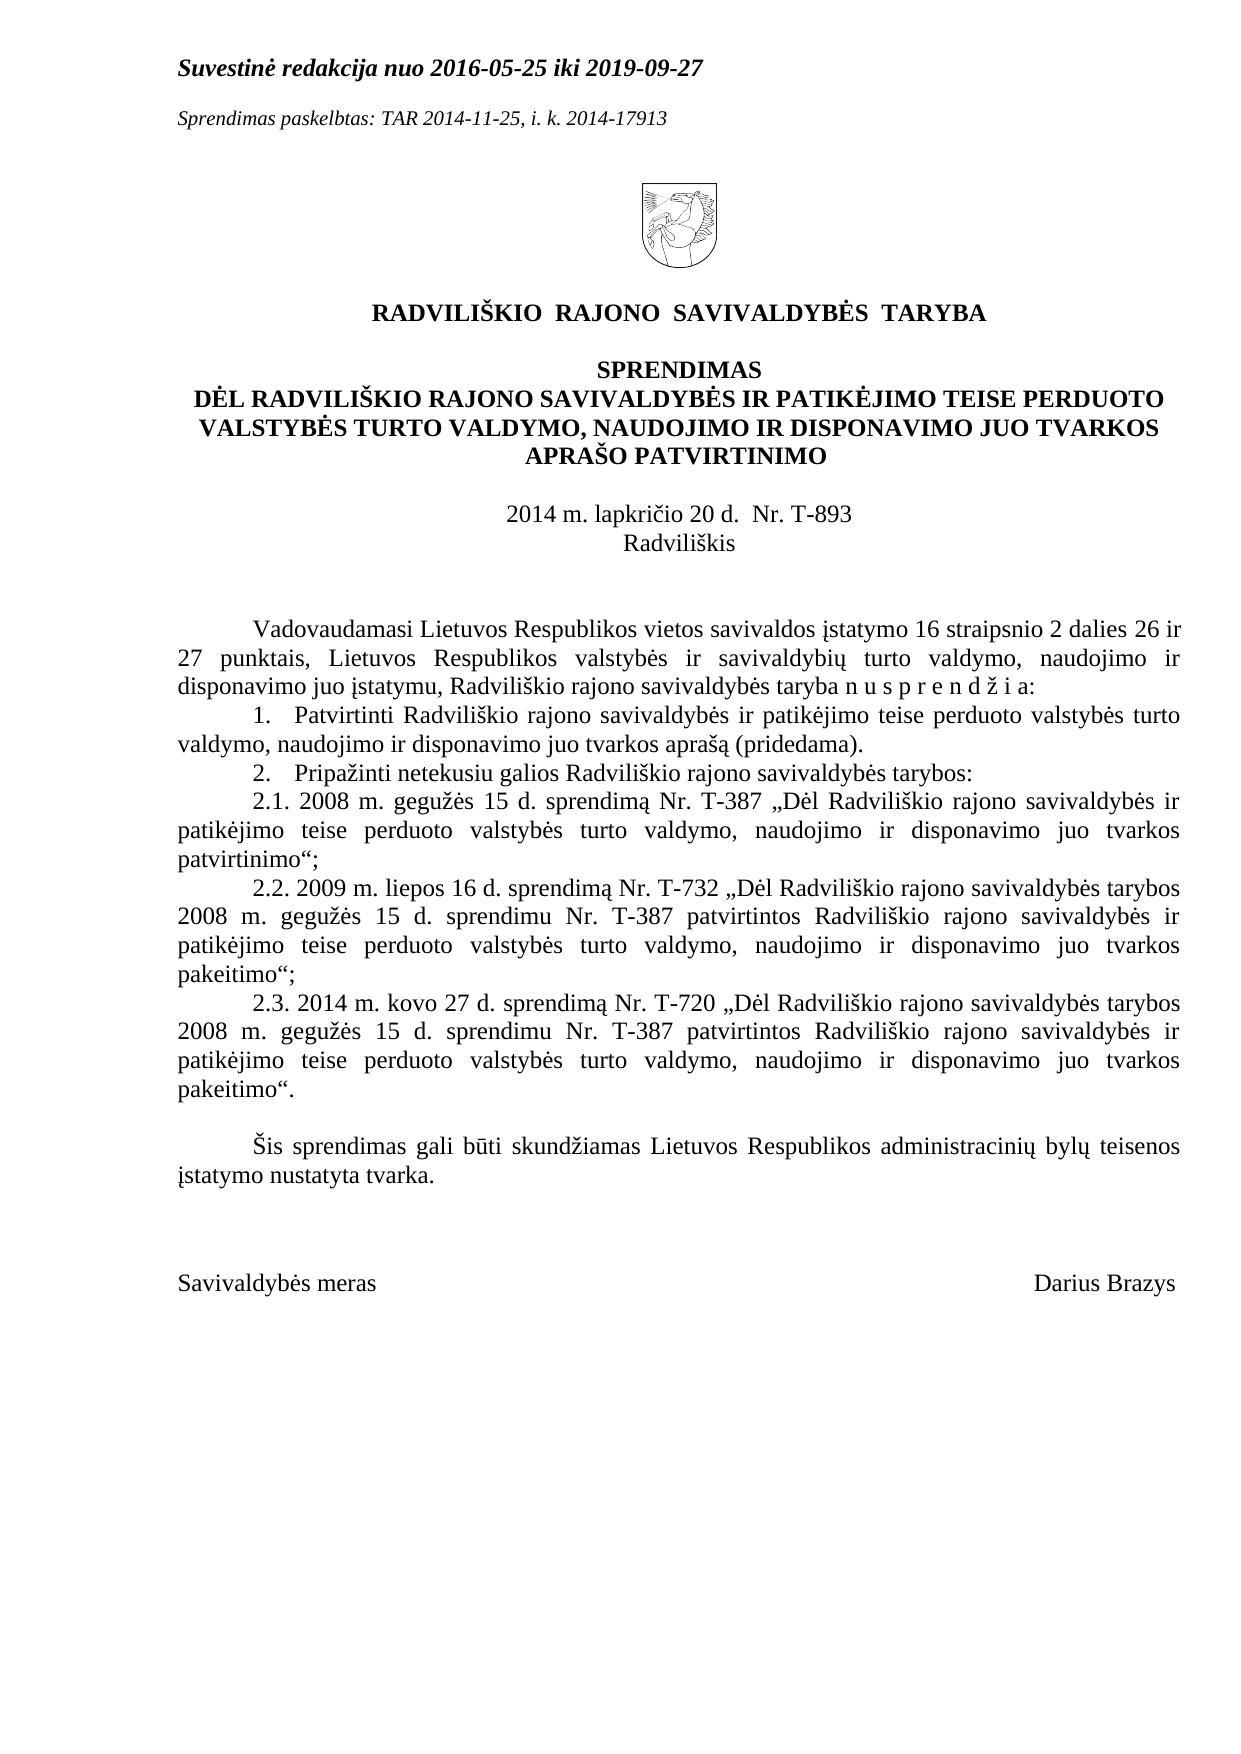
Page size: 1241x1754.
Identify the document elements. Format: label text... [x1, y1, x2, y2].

text 1. Patvirtinti Radviliškio rajono savivaldybės ir patikėjimo teise perduoto valstybės turto valdymo, naudojimo ir disponavimo juo tvarkos aprašą (pridedama). [177, 700, 1181, 758]
text DĖL RADVILIŠKIO RAJONO SAVIVALDYBĖS IR patikėjimo teise perduoto VALSTYBĖS TURTO VALDYMO, NAUDOJIMO IR DISPONAVIMO JUO tvarkos aprašo PATVIRTINIMO [177, 384, 1181, 470]
text Sprendimas paskelbtas: TAR 2014-11-25, i. k. 2014-17913 [177, 106, 1181, 130]
text 2.1. 2008 m. gegužės 15 d. sprendimą Nr. T-387 „Dėl Radviliškio rajono savivaldybės ir patikėjimo teise perduoto valstybės turto valdymo, naudojimo ir disponavimo juo tvarkos patvirtinimo“; [177, 786, 1181, 873]
text 2. Pripažinti netekusiu galios Radviliškio rajono savivaldybės tarybos: [177, 758, 1181, 786]
text Suvestinė redakcija nuo 2016-05-25 iki 2019-09-27 [177, 53, 1181, 82]
text Vadovaudamasi Lietuvos Respublikos vietos savivaldos įstatymo 16 straipsnio 2 dalies 26 ir 27 punktais, Lietuvos Respublikos valstybės ir savivaldybių turto valdymo, naudojimo ir disponavimo juo įstatymu, Radviliškio rajono savivaldybės taryba nusprendžia: [177, 614, 1181, 700]
text Radviliškis [158, 528, 1181, 556]
text Savivaldybės meras Darius Brazys [177, 1270, 1181, 1297]
text SPRENDIMAS [177, 355, 1181, 384]
text RADVILIŠKIO RAJONO SAVIVALDYBĖS TARYBA [177, 298, 1181, 326]
text Šis sprendimas gali būti skundžiamas Lietuvos Respublikos administracinių bylų teisenos įstatymo nustatyta tvarka. [177, 1131, 1181, 1189]
text 2014 m. lapkričio 20 d. Nr. T-893 [158, 499, 1181, 528]
text 2.2. 2009 m. liepos 16 d. sprendimą Nr. T-732 „Dėl Radviliškio rajono savivaldybės tarybos 2008 m. gegužės 15 d. sprendimu Nr. T-387 patvirtintos Radviliškio rajono savivaldybės ir patikėjimo teise perduoto valstybės turto valdymo, naudojimo ir disponavimo juo tvarkos pakeitimo“; [177, 873, 1181, 988]
text 2.3. 2014 m. kovo 27 d. sprendimą Nr. T-720 „Dėl Radviliškio rajono savivaldybės tarybos 2008 m. gegužės 15 d. sprendimu Nr. T-387 patvirtintos Radviliškio rajono savivaldybės ir patikėjimo teise perduoto valstybės turto valdymo, naudojimo ir disponavimo juo tvarkos pakeitimo“. [177, 988, 1181, 1103]
